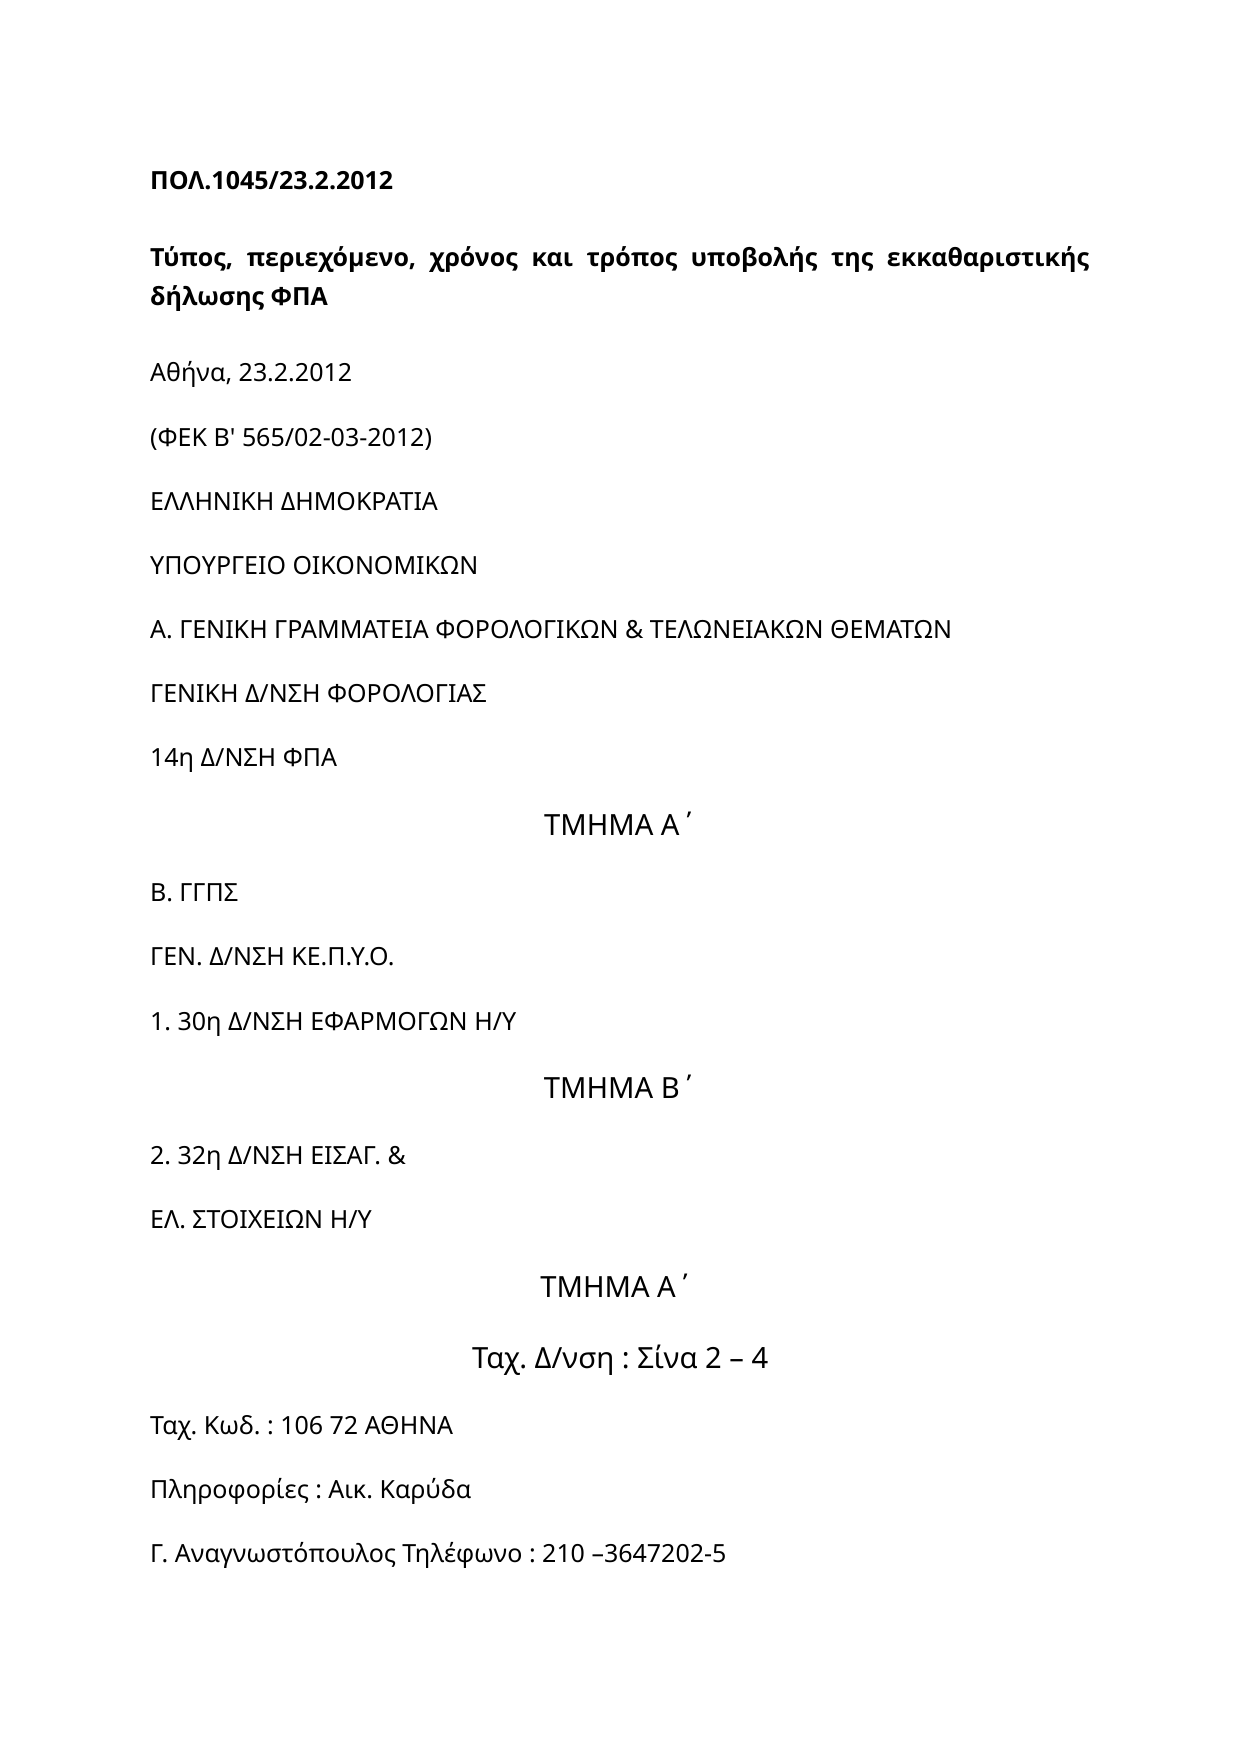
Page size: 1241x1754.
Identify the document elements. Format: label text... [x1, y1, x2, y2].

text 1. 30η Δ/ΝΣΗ ΕΦΑΡΜΟΓΩΝ Η/Υ [150, 1003, 1090, 1037]
text ΥΠΟΥΡΓΕΙΟ ΟΙΚΟΝΟΜΙΚΩΝ [150, 547, 1090, 582]
text ΕΛ. ΣΤΟΙΧΕΙΩΝ Η/Υ [150, 1202, 1090, 1236]
subtitle Ταχ. Δ/νση : Σίνα 2 – 4 [150, 1337, 1090, 1377]
text Πληροφορίες : Αικ. Καρύδα [150, 1472, 1090, 1506]
text ΓΕΝ. Δ/ΝΣΗ ΚΕ.Π.Υ.Ο. [150, 939, 1090, 973]
subtitle ΤΜΗΜΑ Α΄ [150, 804, 1090, 844]
text Β. ΓΓΠΣ [150, 875, 1090, 909]
text ΓΕΝΙΚΗ Δ/ΝΣΗ ΦΟΡΟΛΟΓΙΑΣ [150, 676, 1090, 710]
text (ΦΕΚ Β' 565/02-03-2012) [150, 419, 1090, 453]
text Α. ΓΕΝΙΚΗ ΓΡΑΜΜΑΤΕΙΑ ΦΟΡΟΛΟΓΙΚΩΝ & ΤΕΛΩΝΕΙΑΚΩΝ ΘΕΜΑΤΩΝ [150, 612, 1090, 646]
text Αθήνα, 23.2.2012 [150, 355, 1090, 389]
subtitle ΤΜΗΜΑ Α΄ [150, 1266, 1090, 1306]
title ΠΟΛ.1045/23.2.2012 [150, 162, 1090, 197]
text Ταχ. Κωδ. : 106 72 ΑΘΗΝΑ [150, 1407, 1090, 1442]
text 2. 32η Δ/ΝΣΗ ΕΙΣΑΓ. & [150, 1138, 1090, 1172]
text ΕΛΛΗΝΙΚΗ ΔΗΜΟΚΡΑΤΙΑ [150, 483, 1090, 517]
subtitle ΤΜΗΜΑ Β΄ [150, 1067, 1090, 1107]
text Γ. Αναγνωστόπουλος Τηλέφωνο : 210 –3647202-5 [150, 1536, 1090, 1570]
text 14η Δ/ΝΣΗ ΦΠΑ [150, 740, 1090, 774]
title Τύπος, περιεχόμενο, χρόνος και τρόπος υποβολής της εκκαθαριστικής δήλωσης ΦΠΑ [150, 239, 1090, 312]
